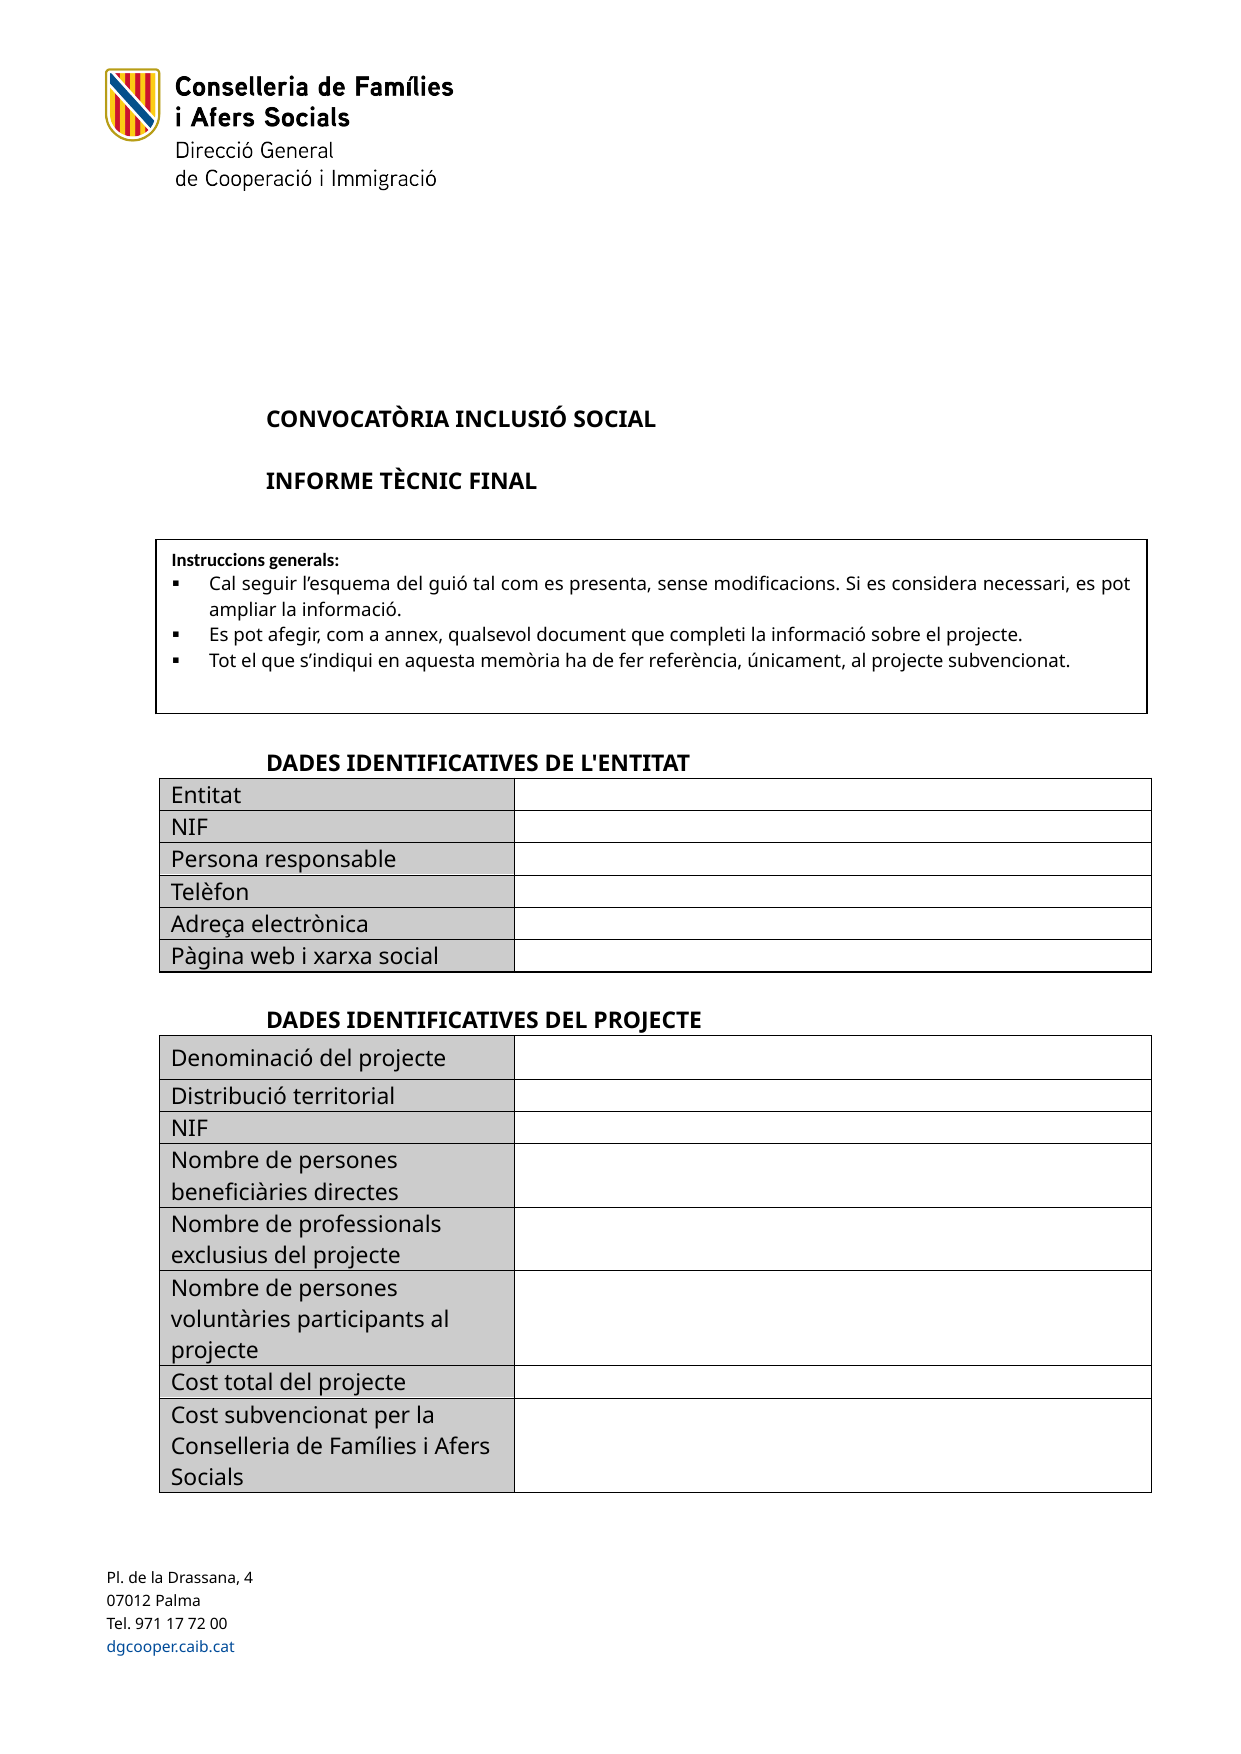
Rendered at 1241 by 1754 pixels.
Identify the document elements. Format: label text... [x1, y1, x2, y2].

table_cell [515, 1112, 1151, 1143]
table_cell Cost subvencionat per la Conselleria de Famílies i Afers Socials [160, 1399, 514, 1492]
table_cell Nombre de professionals exclusius del projecte [160, 1208, 514, 1270]
list Tot el que s’indiqui en aquesta memòria ha de fer referència, únicament, al projecte subvencionat. [171, 647, 1131, 673]
text INFORME TÈCNIC FINAL [266, 465, 1152, 496]
table_cell Cost total del projecte [160, 1366, 514, 1397]
table_header [515, 779, 1151, 810]
table_cell NIF [160, 811, 514, 842]
table_cell Persona responsable [160, 843, 514, 874]
table_cell [515, 876, 1151, 907]
table_cell [515, 1080, 1151, 1111]
table_cell [515, 940, 1151, 971]
table_cell Pàgina web i xarxa social [160, 940, 514, 971]
table_cell Adreça electrònica [160, 908, 514, 939]
table_cell [515, 908, 1151, 939]
text DADES IDENTIFICATIVES DEL PROJECTE [266, 1004, 1152, 1035]
table_cell [515, 1144, 1151, 1207]
table_header Entitat [160, 779, 514, 810]
list CONVOCATÒRIA INCLUSIÓ SOCIAL [266, 403, 1152, 434]
table_cell NIF [160, 1112, 514, 1143]
table_cell [515, 1208, 1151, 1270]
table_header [515, 1036, 1151, 1079]
table_cell [515, 811, 1151, 842]
table_cell Nombre de persones voluntàries participants al projecte [160, 1271, 514, 1365]
list Cal seguir l’esquema del guió tal com es presenta, sense modificacions. Si es considera necessari, es pot ampliar la informació. [171, 571, 1131, 622]
table_cell Distribució territorial [160, 1080, 514, 1111]
table_cell [515, 1399, 1151, 1492]
table_cell Telèfon [160, 876, 514, 907]
list Es pot afegir, com a annex, qualsevol document que completi la informació sobre el projecte. [171, 622, 1131, 647]
table_cell Nombre de persones beneficiàries directes [160, 1144, 514, 1207]
table_header Denominació del projecte [160, 1036, 514, 1079]
table_cell [515, 843, 1151, 874]
picture [94, 60, 464, 199]
text DADES IDENTIFICATIVES DE L'ENTITAT [266, 746, 1152, 778]
table_cell [515, 1366, 1151, 1397]
text Instruccions generals: [171, 548, 1131, 571]
table_cell [515, 1271, 1151, 1365]
